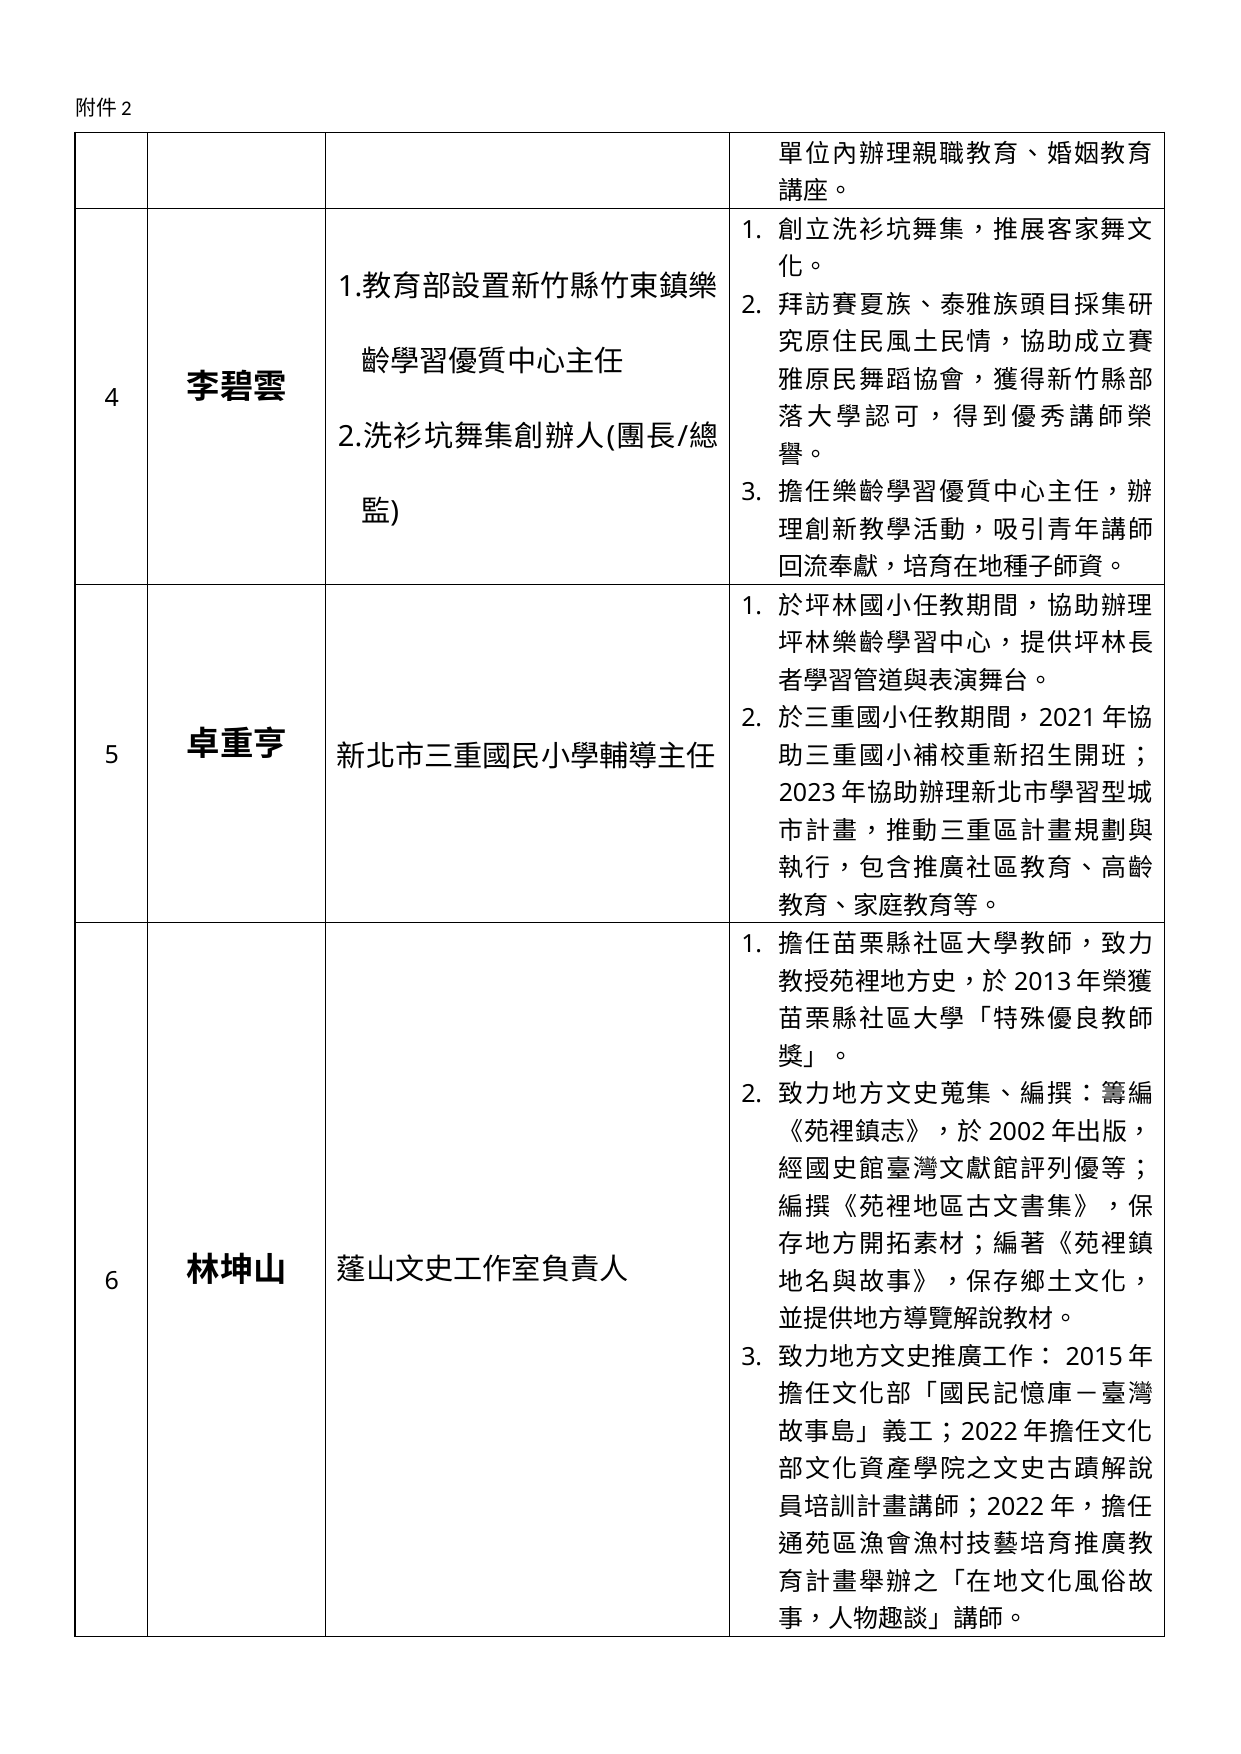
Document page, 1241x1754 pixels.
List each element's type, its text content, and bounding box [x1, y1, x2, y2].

table_cell 6 [76, 923, 147, 1636]
table_cell 創立洗衫坑舞集，推展客家舞文化。 拜訪賽夏族、泰雅族頭目採集研究原住民風土民情，協助成立賽雅原民舞蹈協會，獲得新竹縣部落大學認可，得到優秀講師榮譽。 擔任樂齡學習優質中心主任，辦理創新教學活動，吸引青年講師回流奉獻，培育在地種子師資。 [730, 209, 1164, 584]
table_cell 5 [76, 585, 147, 922]
table_cell [148, 133, 325, 208]
table_cell 1.教育部設置新竹縣竹東鎮樂齡學習優質中心主任 2.洗衫坑舞集創辦人(團長/總監) [326, 209, 729, 584]
table_cell 卓重亨 [148, 585, 325, 922]
table_cell 單位內辦理親職教育、婚姻教育講座。 [730, 133, 1164, 208]
table_cell 林坤山 [148, 923, 325, 1636]
table_cell [326, 133, 729, 208]
table_cell 蓬山文史工作室負責人 [326, 923, 729, 1636]
table_cell 李碧雲 [148, 209, 325, 584]
table_cell 於坪林國小任教期間，協助辦理坪林樂齡學習中心，提供坪林長者學習管道與表演舞台。 於三重國小任教期間，2021年協助三重國小補校重新招生開班；2023年協助辦理新北市學習型城市計畫，推動三重區計畫規劃與執行，包含推廣社區教育、高齡教育、家庭教育等。 [730, 585, 1164, 922]
table_cell 新北市三重國民小學輔導主任 [326, 585, 729, 922]
table_cell 4 [76, 209, 147, 584]
table_cell 擔任苗栗縣社區大學教師，致力教授苑裡地方史，於2013年榮獲苗栗縣社區大學「特殊優良教師獎」。 致力地方文史蒐集、編撰：籌編《苑裡鎮志》，於2002年出版，經國史館臺灣文獻館評列優等；編撰《苑裡地區古文書集》，保存地方開拓素材；編著《苑裡鎮地名與故事》，保存鄉土文化，並提供地方導覽解說教材。 致力地方文史推廣工作： 2015年擔任文化部「國民記憶庫－臺灣故事島」義工；2022年擔任文化部文化資產學院之文史古蹟解說員培訓計畫講師；2022年，擔任通苑區漁會漁村技藝培育推廣教育計畫舉辦之「在地文化風俗故事，人物趣談」講師。 [730, 923, 1164, 1636]
table_cell [76, 133, 147, 208]
